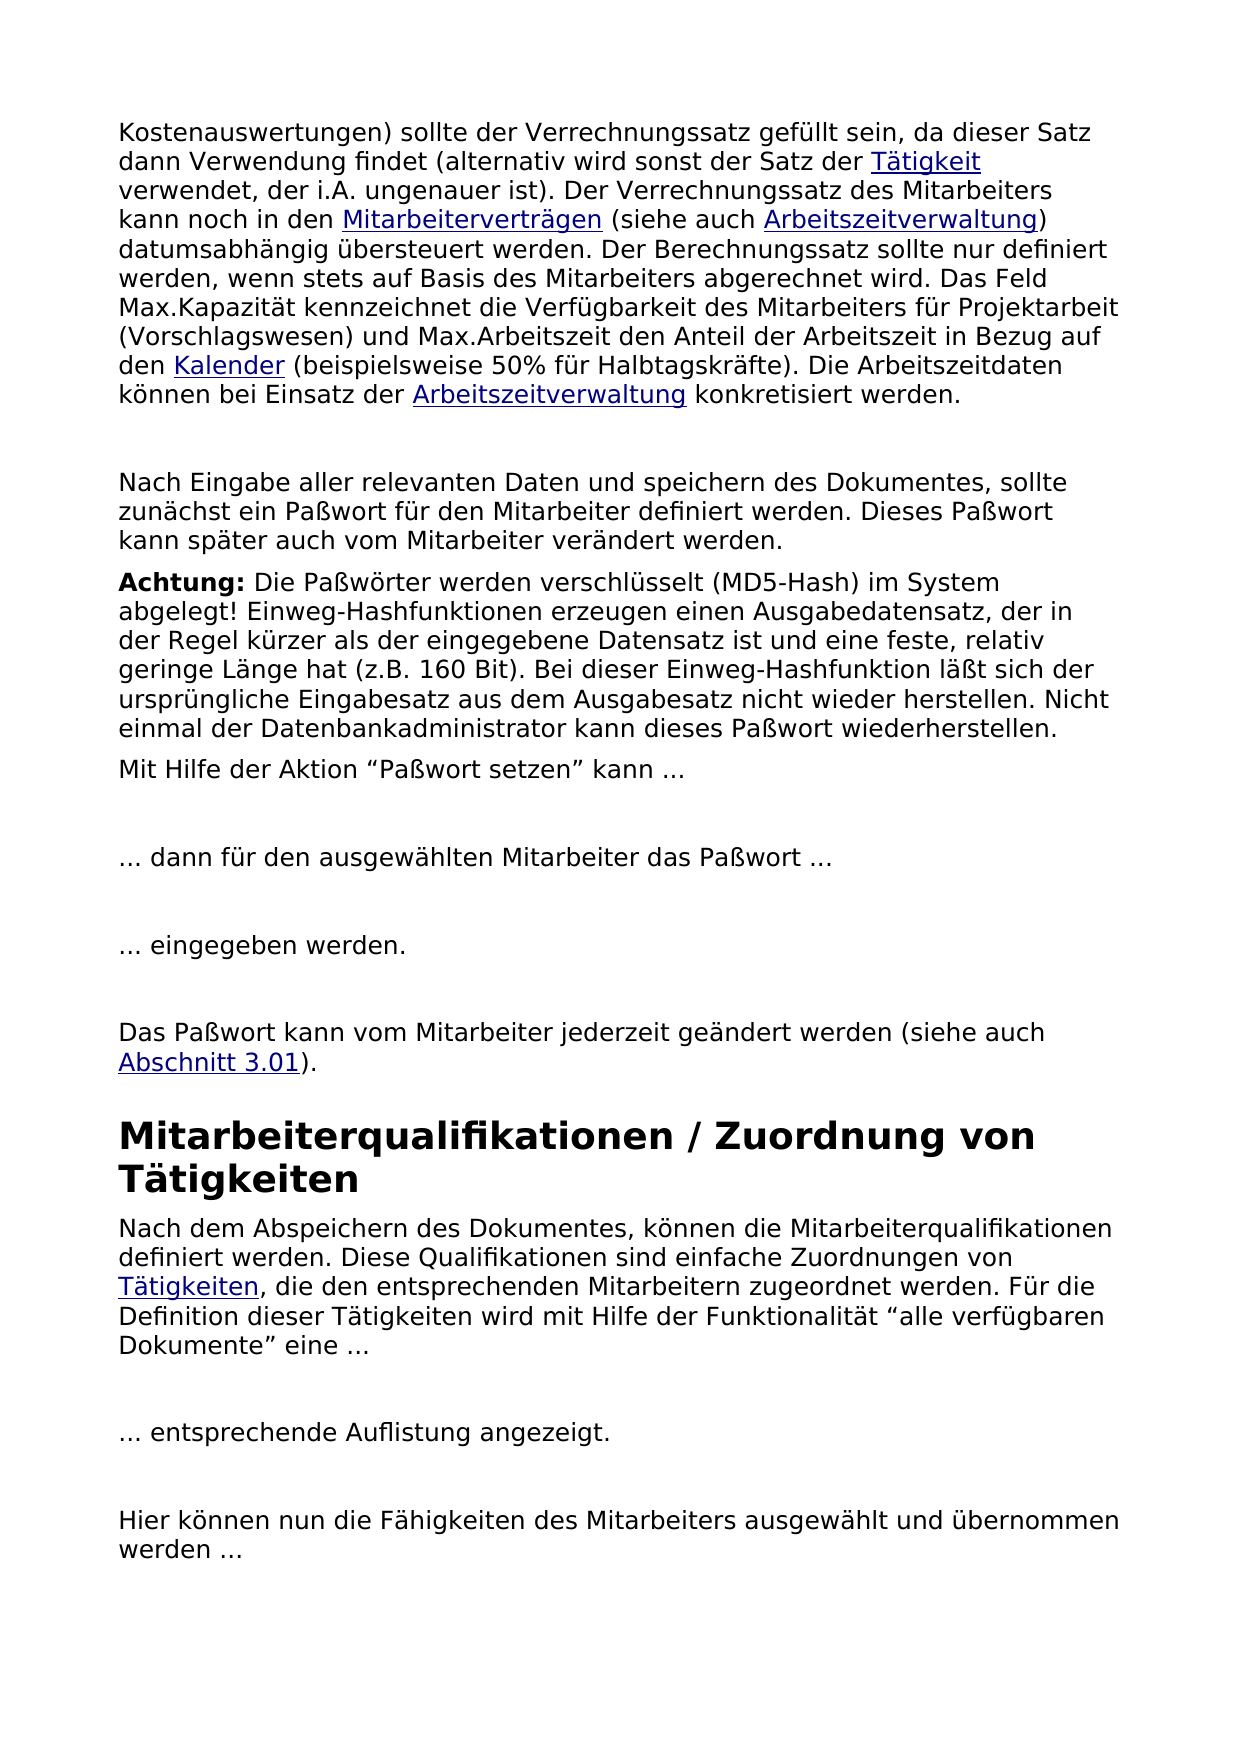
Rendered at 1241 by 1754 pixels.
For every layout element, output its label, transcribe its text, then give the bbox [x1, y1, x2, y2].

text Kostenauswertungen) sollte der Verrechnungssatz gefüllt sein, da dieser Satz dann Verwendung findet (alternativ wird sonst der Satz der Tätigkeit verwendet, der i.A. ungenauer ist). Der Verrechnungssatz des Mitarbeiters kann noch in den Mitarbeiterverträgen (siehe auch Arbeitszeitverwaltung) datumsabhängig übersteuert werden. Der Berechnungssatz sollte nur definiert werden, wenn stets auf Basis des Mitarbeiters abgerechnet wird. Das Feld Max.Kapazität kennzeichnet die Verfügbarkeit des Mitarbeiters für Projektarbeit (Vorschlagswesen) und Max.Arbeitszeit den Anteil der Arbeitszeit in Bezug auf den Kalender (beispielsweise 50% für Halbtagskräfte). Die Arbeitszeitdaten können bei Einsatz der Arbeitszeitverwaltung konkretisiert werden. [118, 118, 1122, 410]
text Nach Eingabe aller relevanten Daten und speichern des Dokumentes, sollte zunächst ein Paßwort für den Mitarbeiter definiert werden. Dieses Paßwort kann später auch vom Mitarbeiter verändert werden. [118, 468, 1122, 556]
subtitle Mitarbeiterqualifikationen / Zuordnung von Tätigkeiten [118, 1114, 1122, 1202]
text Mit Hilfe der Aktion “Paßwort setzen” kann ... [118, 756, 1122, 785]
text Hier können nun die Fähigkeiten des Mitarbeiters ausgewählt und übernommen werden ... [118, 1506, 1122, 1564]
text ... entsprechende Auflistung angezeigt. [118, 1418, 1122, 1448]
text Das Paßwort kann vom Mitarbeiter jederzeit geändert werden (siehe auch Abschnitt 3.01). [118, 1018, 1122, 1077]
text ... eingegeben werden. [118, 931, 1122, 960]
text ... dann für den ausgewählten Mitarbeiter das Paßwort ... [118, 843, 1122, 872]
text Achtung: Die Paßwörter werden verschlüsselt (MD5-Hash) im System abgelegt! Einweg-Hashfunktionen erzeugen einen Ausgabedatensatz, der in der Regel kürzer als der eingegebene Datensatz ist und eine feste, relativ geringe Länge hat (z.B. 160 Bit). Bei dieser Einweg-Hashfunktion läßt sich der ursprüngliche Eingabesatz aus dem Ausgabesatz nicht wieder herstellen. Nicht einmal der Datenbankadministrator kann dieses Paßwort wiederherstellen. [118, 568, 1122, 743]
text Nach dem Abspeichern des Dokumentes, können die Mitarbeiterqualifikationen definiert werden. Diese Qualifikationen sind einfache Zuordnungen von Tätigkeiten, die den entsprechenden Mitarbeitern zugeordnet werden. Für die Definition dieser Tätigkeiten wird mit Hilfe der Funktionalität “alle verfügbaren Dokumente” eine ... [118, 1214, 1122, 1360]
